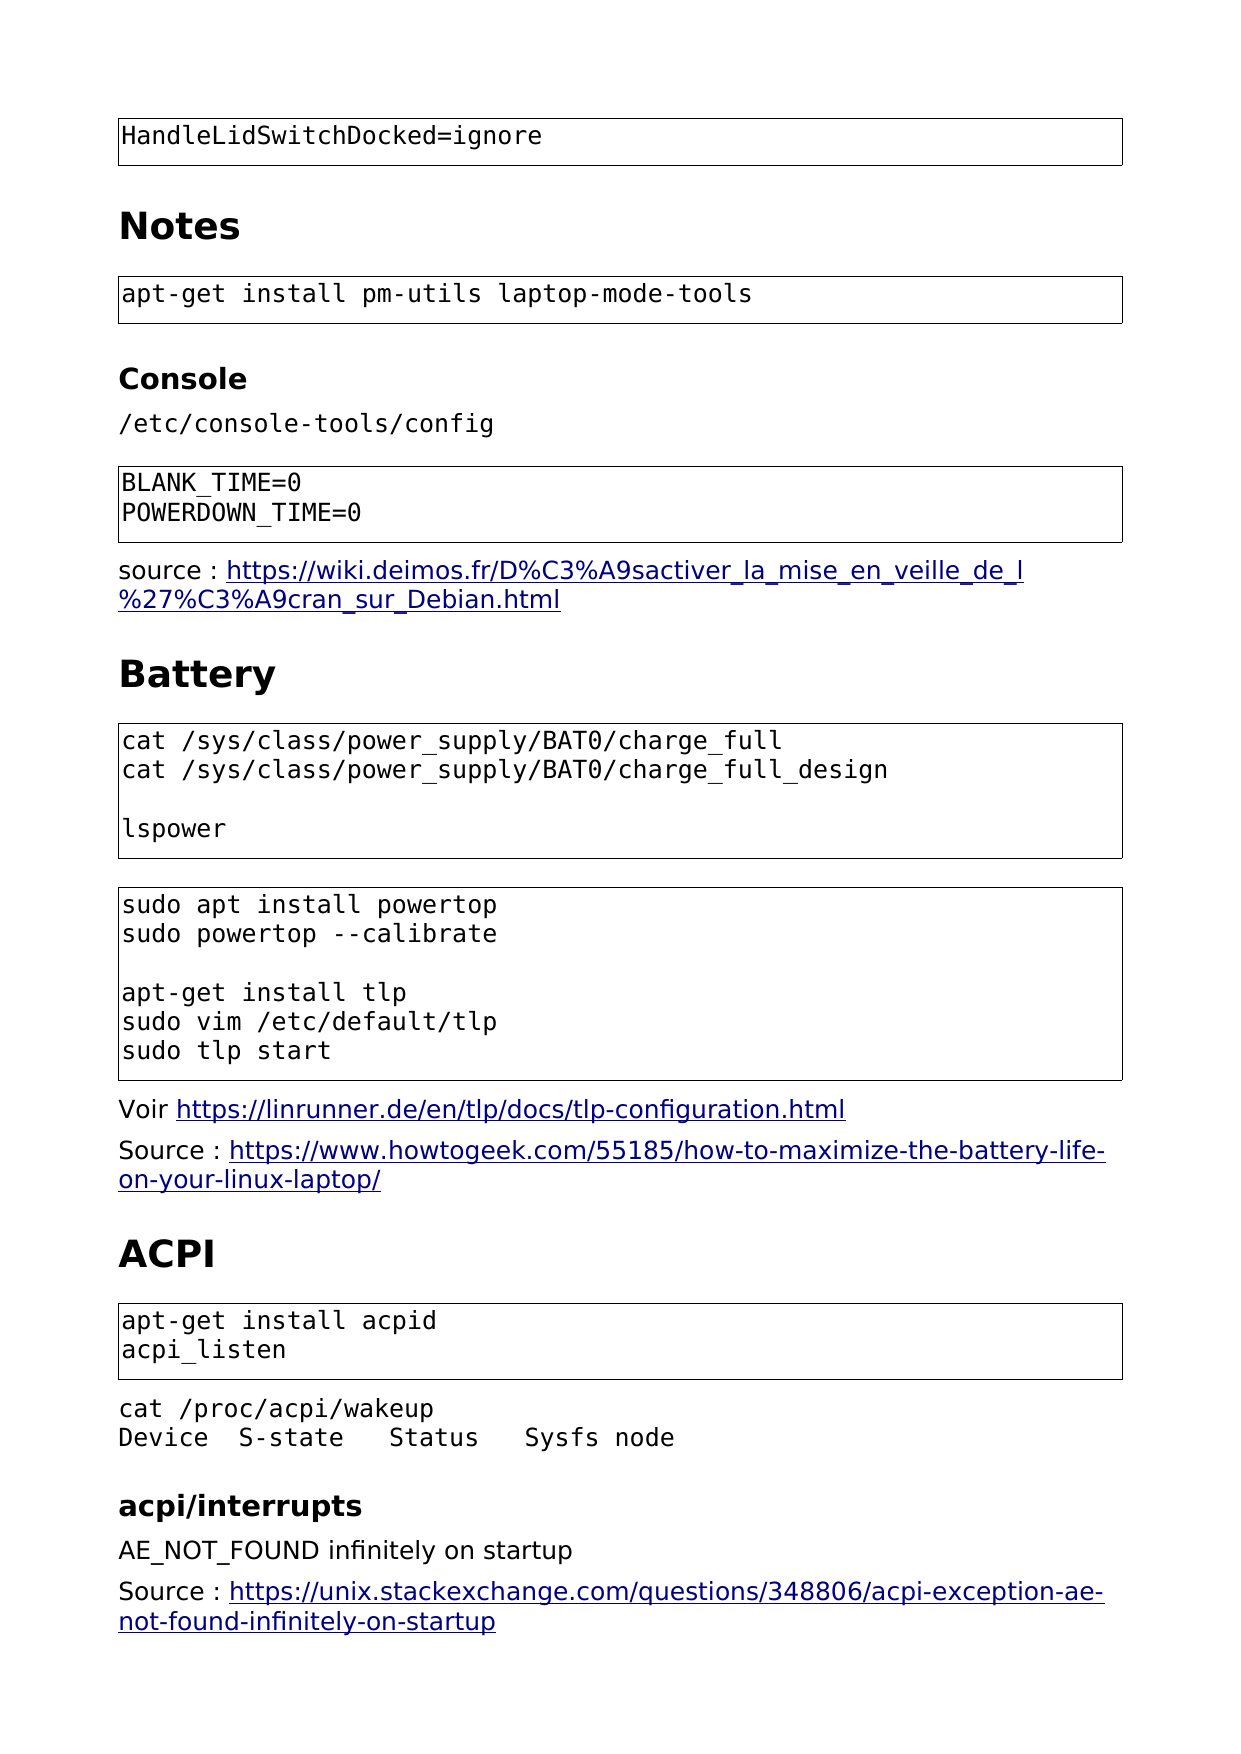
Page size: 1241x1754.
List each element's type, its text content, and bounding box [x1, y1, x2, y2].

subtitle Notes [118, 205, 1122, 248]
text Source : https://unix.stackexchange.com/questions/348806/acpi-exception-ae-not-found-infinitely-on-startup [118, 1577, 1122, 1636]
text source : https://wiki.deimos.fr/D%C3%A9sactiver_la_mise_en_veille_de_l%27%C3%A9cran_sur_Debian.html [118, 556, 1122, 615]
table_header apt-get install acpid acpi_listen [119, 1304, 1122, 1379]
text Source : https://www.howtogeek.com/55185/how-to-maximize-the-battery-life-on-your-linux-laptop/ [118, 1137, 1122, 1195]
text cat /proc/acpi/wakeup Device S-state Status Sysfs node [118, 1394, 1122, 1453]
text Voir https://linrunner.de/en/tlp/docs/tlp-configuration.html [118, 1095, 1122, 1124]
table_header HandleLidSwitchDocked=ignore [119, 119, 1122, 165]
table_header sudo apt install powertop sudo powertop --calibrate apt-get install tlp sudo vim /etc/default/tlp sudo tlp start [119, 888, 1122, 1080]
table_header BLANK_TIME=0 POWERDOWN_TIME=0 [119, 467, 1122, 542]
subtitle ACPI [118, 1232, 1122, 1276]
table_header apt-get install pm-utils laptop-mode-tools [119, 277, 1122, 323]
subtitle acpi/interrupts [118, 1489, 1122, 1523]
subtitle Battery [118, 652, 1122, 696]
subtitle Console [118, 363, 1122, 397]
text AE_NOT_FOUND infinitely on startup [118, 1536, 1122, 1565]
text /etc/console-tools/config [118, 409, 1122, 438]
table_header cat /sys/class/power_supply/BAT0/charge_full cat /sys/class/power_supply/BAT0/charge_full_design lspower [119, 724, 1122, 858]
